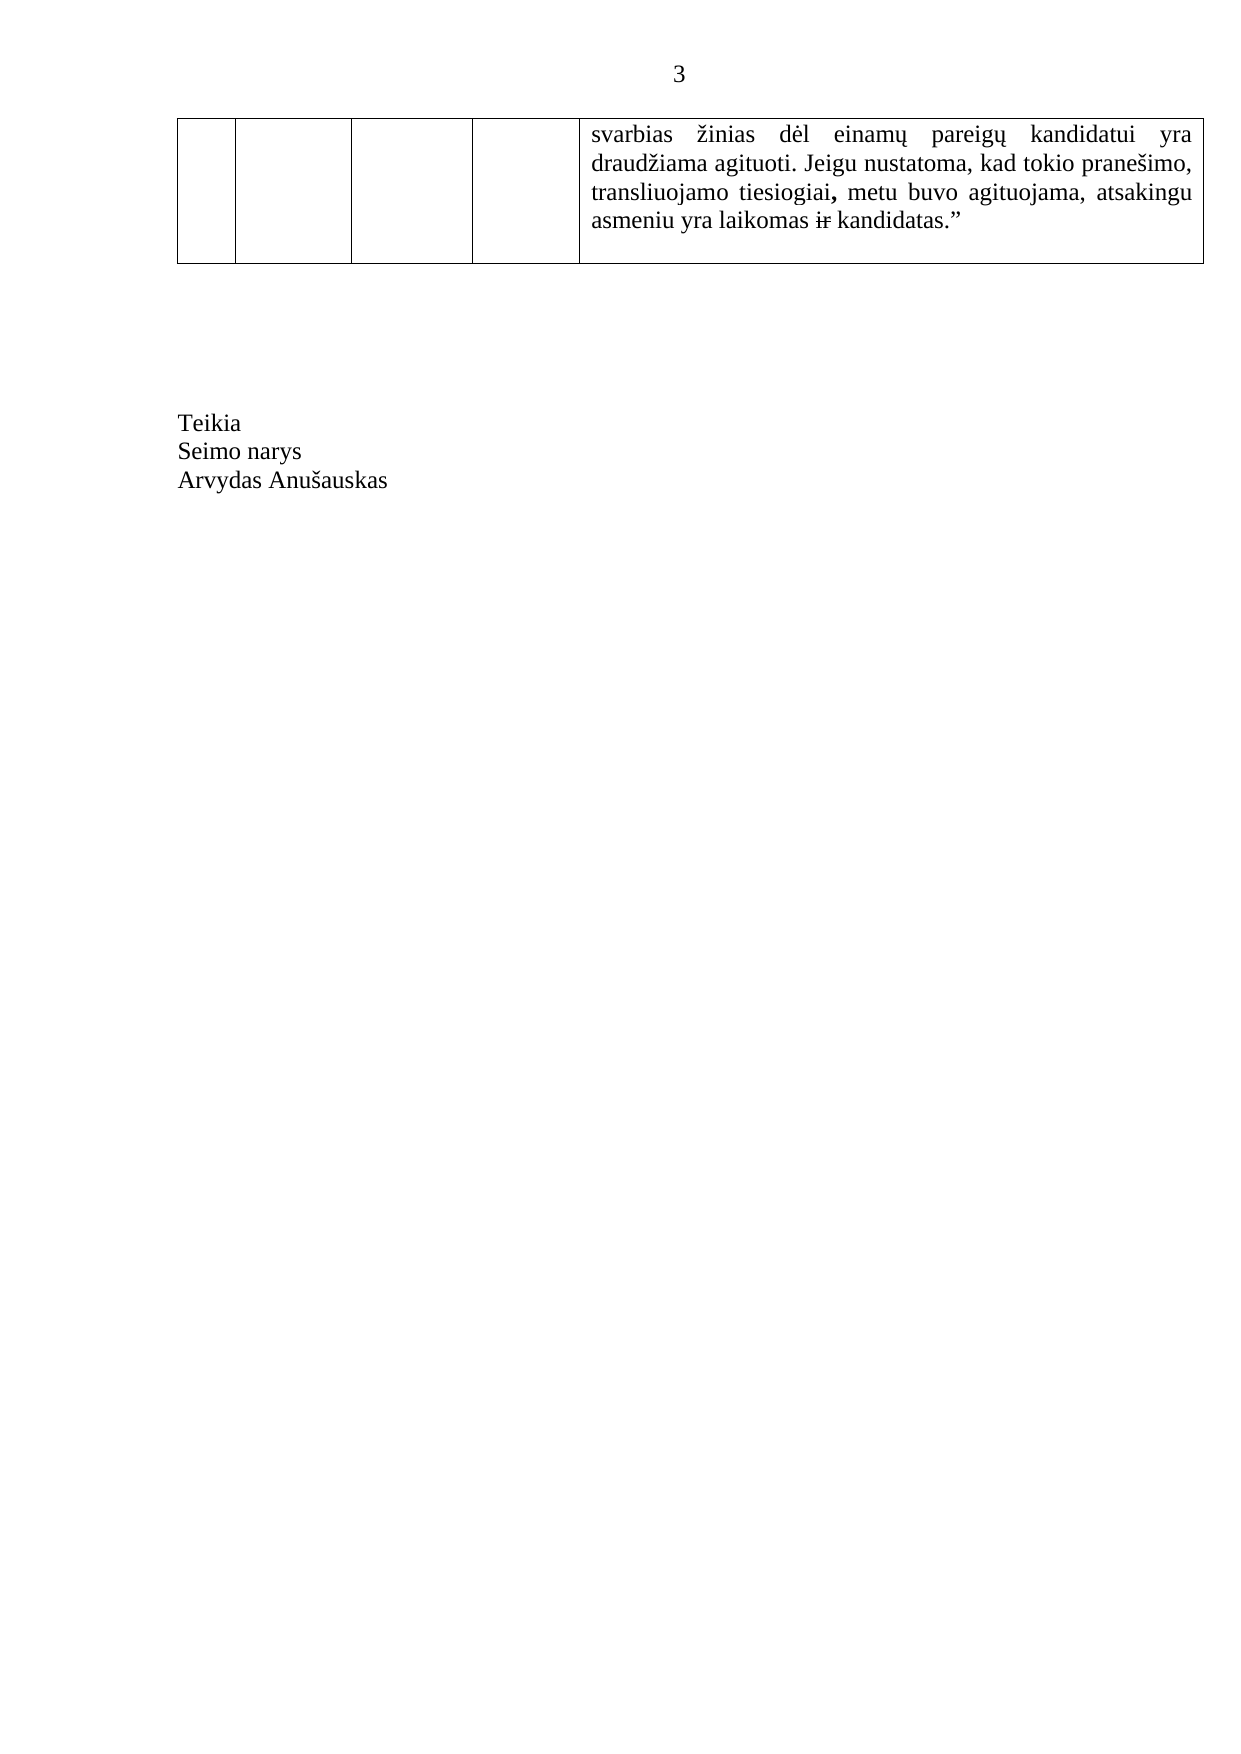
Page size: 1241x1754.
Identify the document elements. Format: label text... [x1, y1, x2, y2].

table_cell [178, 119, 235, 263]
table_cell [352, 119, 472, 263]
text Teikia [177, 408, 1181, 436]
table_cell [473, 119, 579, 263]
text Arvydas Anušauskas [177, 465, 1181, 494]
table_cell [236, 119, 351, 263]
table_cell svarbias žinias dėl einamų pareigų kandidatui yra draudžiama agituoti. Jeigu nustatoma, kad tokio pranešimo, transliuojamo tiesiogiai, metu buvo agituojama, atsakingu asmeniu yra laikomas ir kandidatas.” [580, 119, 1203, 263]
text Seimo narys [177, 436, 1181, 465]
